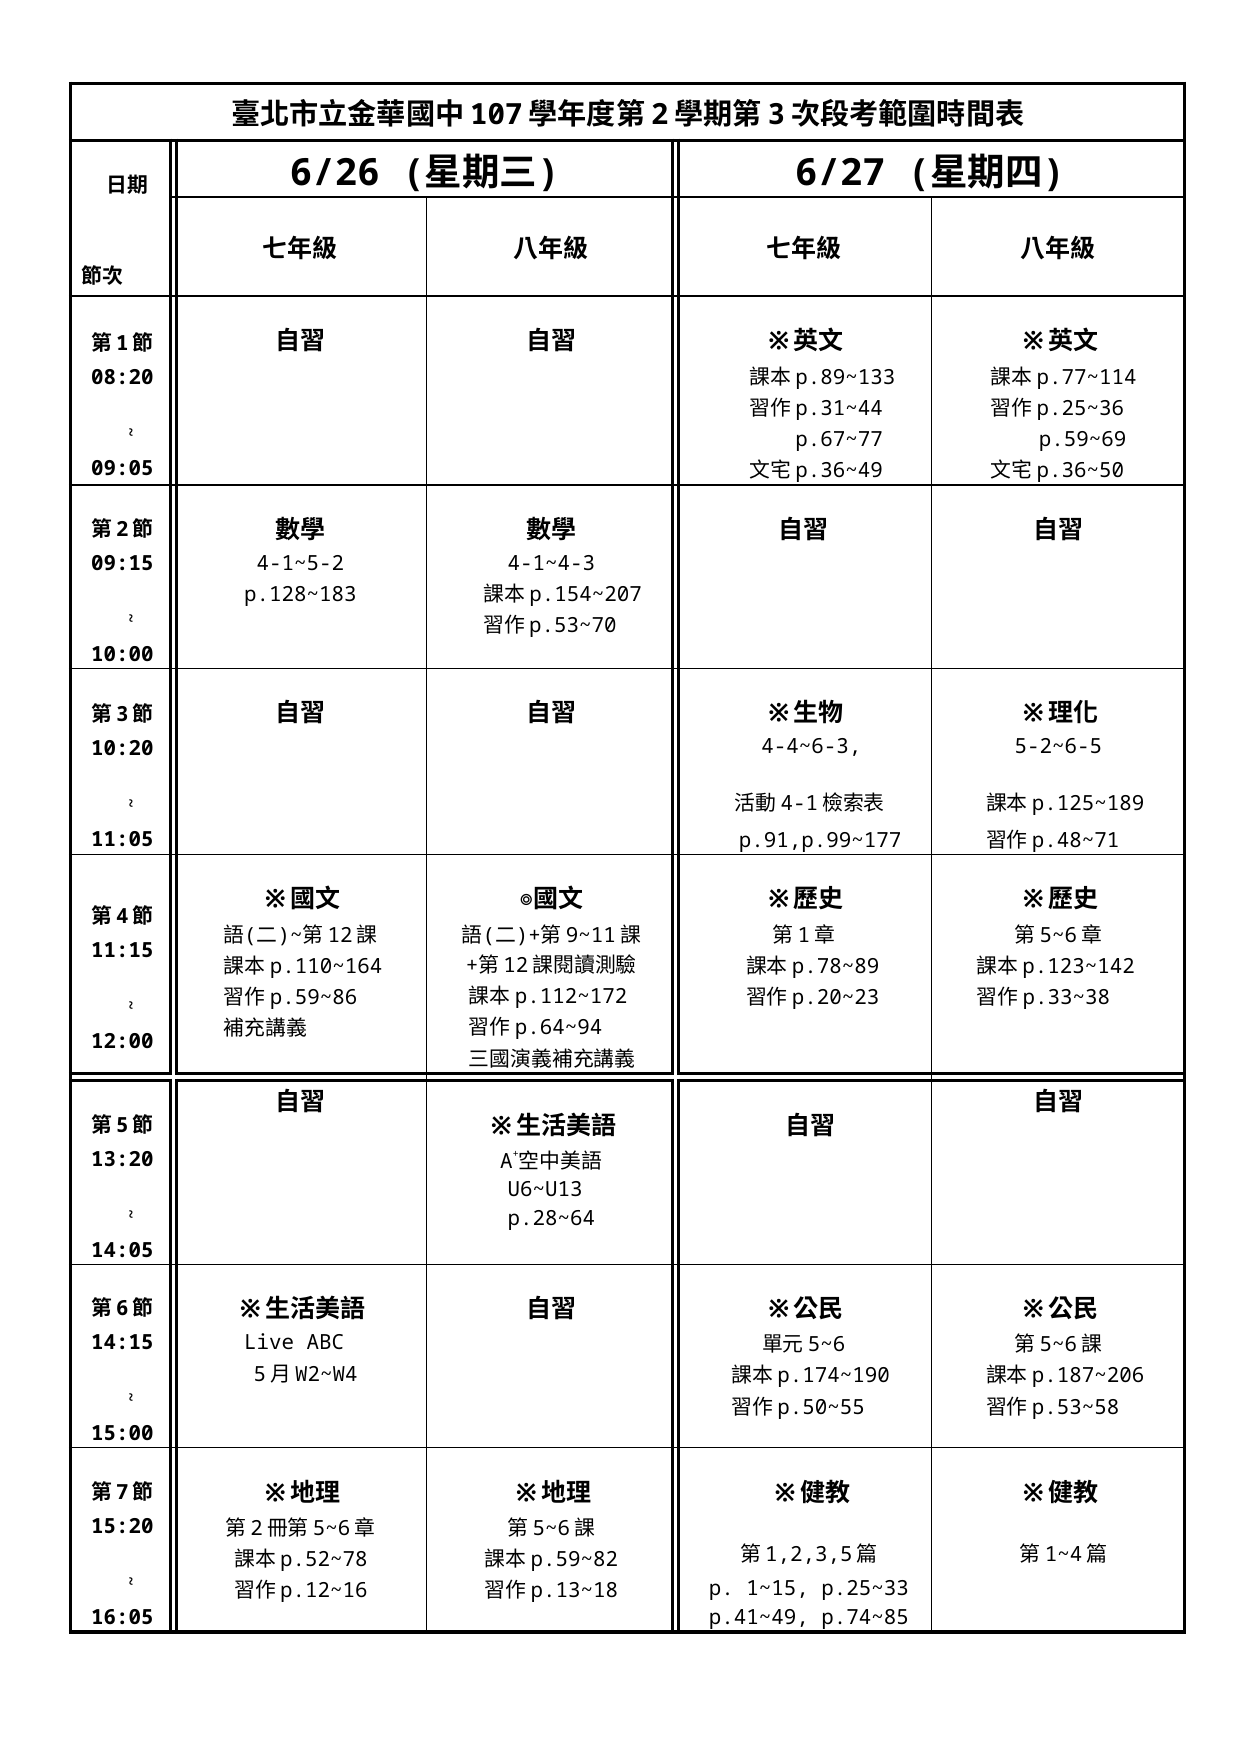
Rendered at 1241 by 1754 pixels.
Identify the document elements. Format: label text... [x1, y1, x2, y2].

table_cell ※國文 語(二)~第12課 課本p.110~164 習作p.59~86 補充講義 [178, 855, 426, 1072]
table_cell 第4節 11:15 ~ 12:00 [72, 855, 169, 1072]
table_cell ※生活美語 Live ABC 5月W2~W4 [178, 1265, 426, 1447]
table_cell 自習 [932, 1082, 1183, 1263]
table_cell 八年級 [932, 198, 1183, 295]
table_cell 第2節 09:15 ~ 10:00 [72, 486, 169, 667]
table_cell 自習 [675, 1072, 931, 1263]
table_cell 第1節 08:20 ~ 09:05 [72, 297, 169, 484]
table_cell 第7節 15:20 ~ 16:05 [72, 1448, 169, 1630]
table_cell 第6節 14:15 ~ 15:00 [72, 1265, 169, 1447]
table_cell ※生物 4-4~6-3, 活動4-1檢索表 p.91,p.99~177 [680, 669, 931, 854]
table_cell ※地理 第2冊第5~6章 課本p.52~78 習作p.12~16 [178, 1448, 426, 1630]
table_cell 七年級 [178, 198, 426, 295]
table_cell ※英文 課本p.77~114 習作p.25~36 p.59~69 文宅p.36~50 [932, 297, 1183, 484]
table_cell ※歷史 第1章 課本p.78~89 習作p.20~23 [680, 855, 931, 1072]
table_cell 自習 [427, 297, 671, 484]
table_cell ※歷史 第5~6章 課本p.123~142 習作p.33~38 [932, 855, 1183, 1072]
table_cell 第5節 13:20 ~ 14:05 [72, 1072, 174, 1263]
table_cell 6/26 (星期三) [178, 142, 671, 196]
table_cell ※地理 第5~6課 課本p.59~82 習作p.13~18 [427, 1448, 671, 1630]
table_cell ※公民 單元5~6 課本p.174~190 習作p.50~55 [680, 1265, 931, 1447]
table_cell 數學 4-1~5-2 p.128~183 [178, 486, 426, 667]
table_cell [932, 1075, 1183, 1079]
table_cell ※理化 5-2~6-5 課本p.125~189 習作p.48~71 [932, 669, 1183, 854]
table_cell 自習 [174, 1072, 426, 1263]
table_cell 自習 [178, 297, 426, 484]
table_cell 八年級 [427, 198, 671, 295]
table_cell ※公民 第5~6課 課本p.187~206 習作p.53~58 [932, 1265, 1183, 1447]
table_cell 自習 [932, 486, 1183, 667]
table_cell 6/27 (星期四) [680, 142, 1183, 196]
table_cell 數學 4-1~4-3 課本p.154~207 習作p.53~70 [427, 486, 671, 667]
table_cell 自習 [680, 486, 931, 667]
table_cell ◎國文 語(二)+第9~11課 +第12課閱讀測驗 課本p.112~172 習作p.64~94 三國演義補充講義 [427, 855, 671, 1072]
table_header 臺北市立金華國中107學年度第2學期第3次段考範圍時間表 [72, 85, 1183, 138]
table_cell ※生活美語 A+空中美語 U6~U13 p.28~64 [427, 1072, 675, 1263]
table_cell ※健教 第1~4篇 [932, 1448, 1183, 1630]
table_cell 自習 [427, 669, 671, 854]
table_cell 自習 [427, 1265, 671, 1447]
table_cell 自習 [178, 669, 426, 854]
table_cell 七年級 [680, 198, 931, 295]
table_cell 日期 節次 [72, 142, 169, 295]
table_cell ※健教 第1,2,3,5篇 p. 1~15, p.25~33 p.41~49, p.74~85 [680, 1448, 931, 1630]
table_cell ※英文 課本p.89~133 習作p.31~44 p.67~77 文宅p.36~49 [680, 297, 931, 484]
table_cell 第3節 10:20 ~ 11:05 [72, 669, 169, 854]
